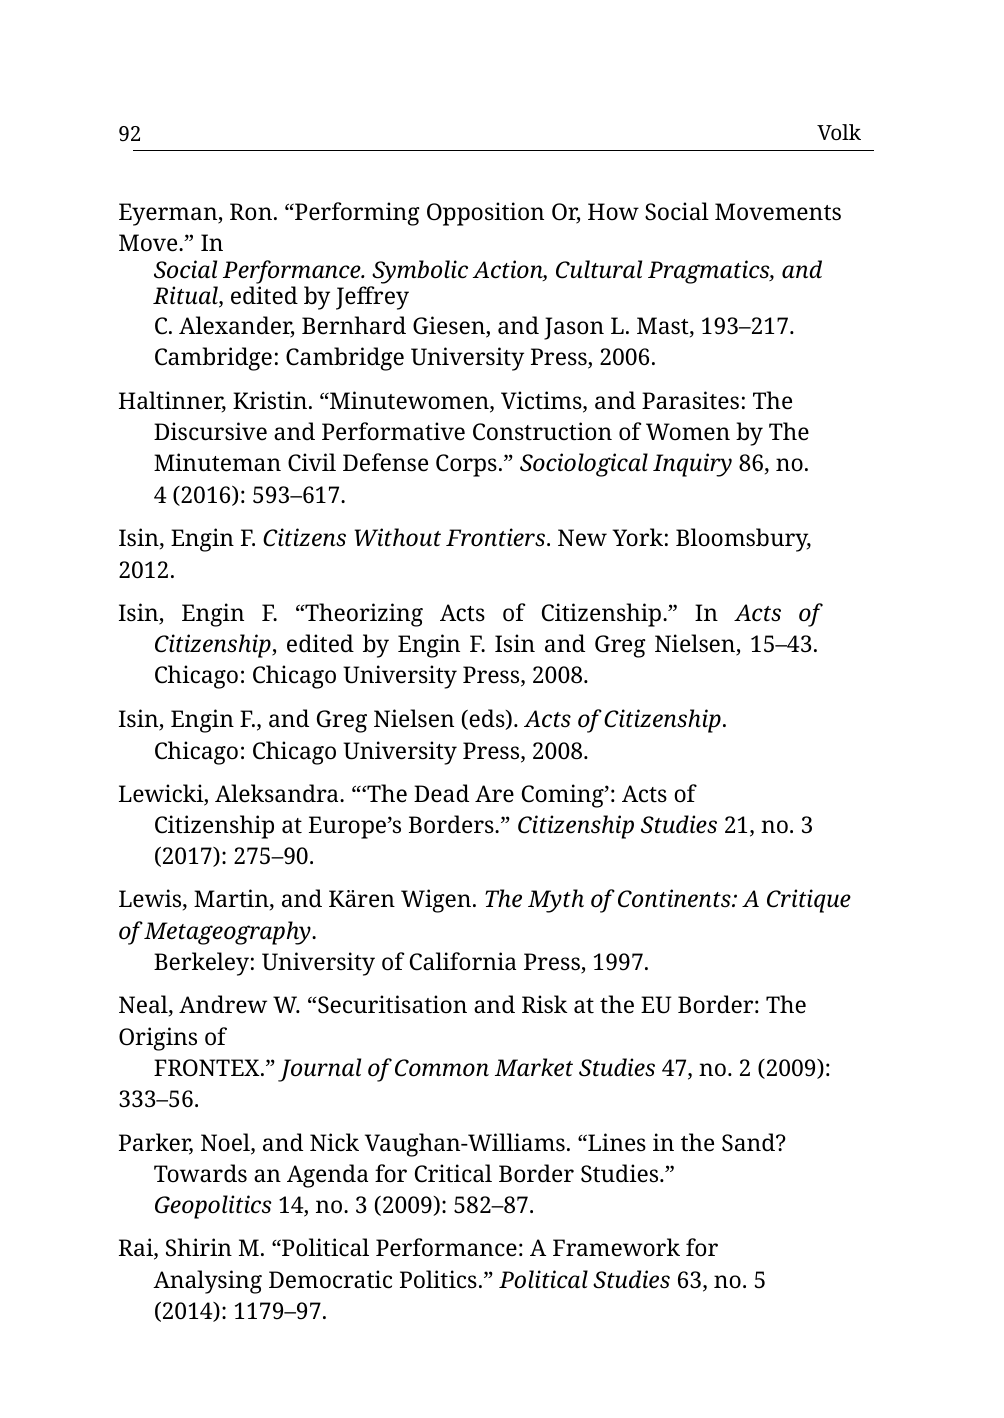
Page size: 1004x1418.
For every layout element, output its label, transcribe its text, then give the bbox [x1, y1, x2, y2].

text Lewis, Martin, and Kären Wigen. The Myth of Continents: A Critique of Metageography. [118, 883, 870, 946]
text FRONTEX.” Journal of Common Market Studies 47, no. 2 (2009): 333–56. [118, 1052, 870, 1114]
text Neal, Andrew W. “Securitisation and Risk at the EU Border: The Origins of [118, 989, 870, 1052]
text Rai, Shirin M. “Political Performance: A Framework for Analysing Democratic Politics.” Political Studies 63, no. 5 (2014): 1179–97. [118, 1232, 819, 1326]
text Parker, Noel, and Nick Vaughan-Williams. “Lines in the Sand? Towards an Agenda for Critical Border Studies.” Geopolitics 14, no. 3 (2009): 582–87. [118, 1127, 792, 1220]
text Isin, Engin F., and Greg Nielsen (eds). Acts of Citizenship. Chicago: Chicago University Press, 2008. [118, 703, 782, 766]
text Isin, Engin F. “Theorizing Acts of Citizenship.” In Acts of Citizenship, edited by Engin F. Isin and Greg Nielsen, 15–43. Chicago: Chicago University Press, 2008. [118, 597, 819, 691]
text Eyerman, Ron. “Performing Opposition Or, How Social Movements Move.” In [118, 196, 870, 258]
text 92 Volk [118, 118, 870, 147]
text Berkeley: University of California Press, 1997. [153, 946, 870, 977]
text Social Performance. Symbolic Action, Cultural Pragmatics, and Ritual, edited by Jeffrey [153, 258, 870, 310]
text Haltinner, Kristin. “Minutewomen, Victims, and Parasites: The Discursive and Performative Construction of Women by The Minuteman Civil Defense Corps.” Sociological Inquiry 86, no. 4 (2016): 593–617. [118, 385, 816, 510]
text Lewicki, Aleksandra. “‘The Dead Are Coming’: Acts of Citizenship at Europe’s Borders.” Citizenship Studies 21, no. 3 (2017): 275–90. [118, 778, 822, 871]
text C. Alexander, Bernhard Giesen, and Jason L. Mast, 193–217. Cambridge: Cambridge University Press, 2006. [153, 310, 803, 372]
text Isin, Engin F. Citizens Without Frontiers. New York: Bloomsbury, 2012. [118, 522, 870, 585]
